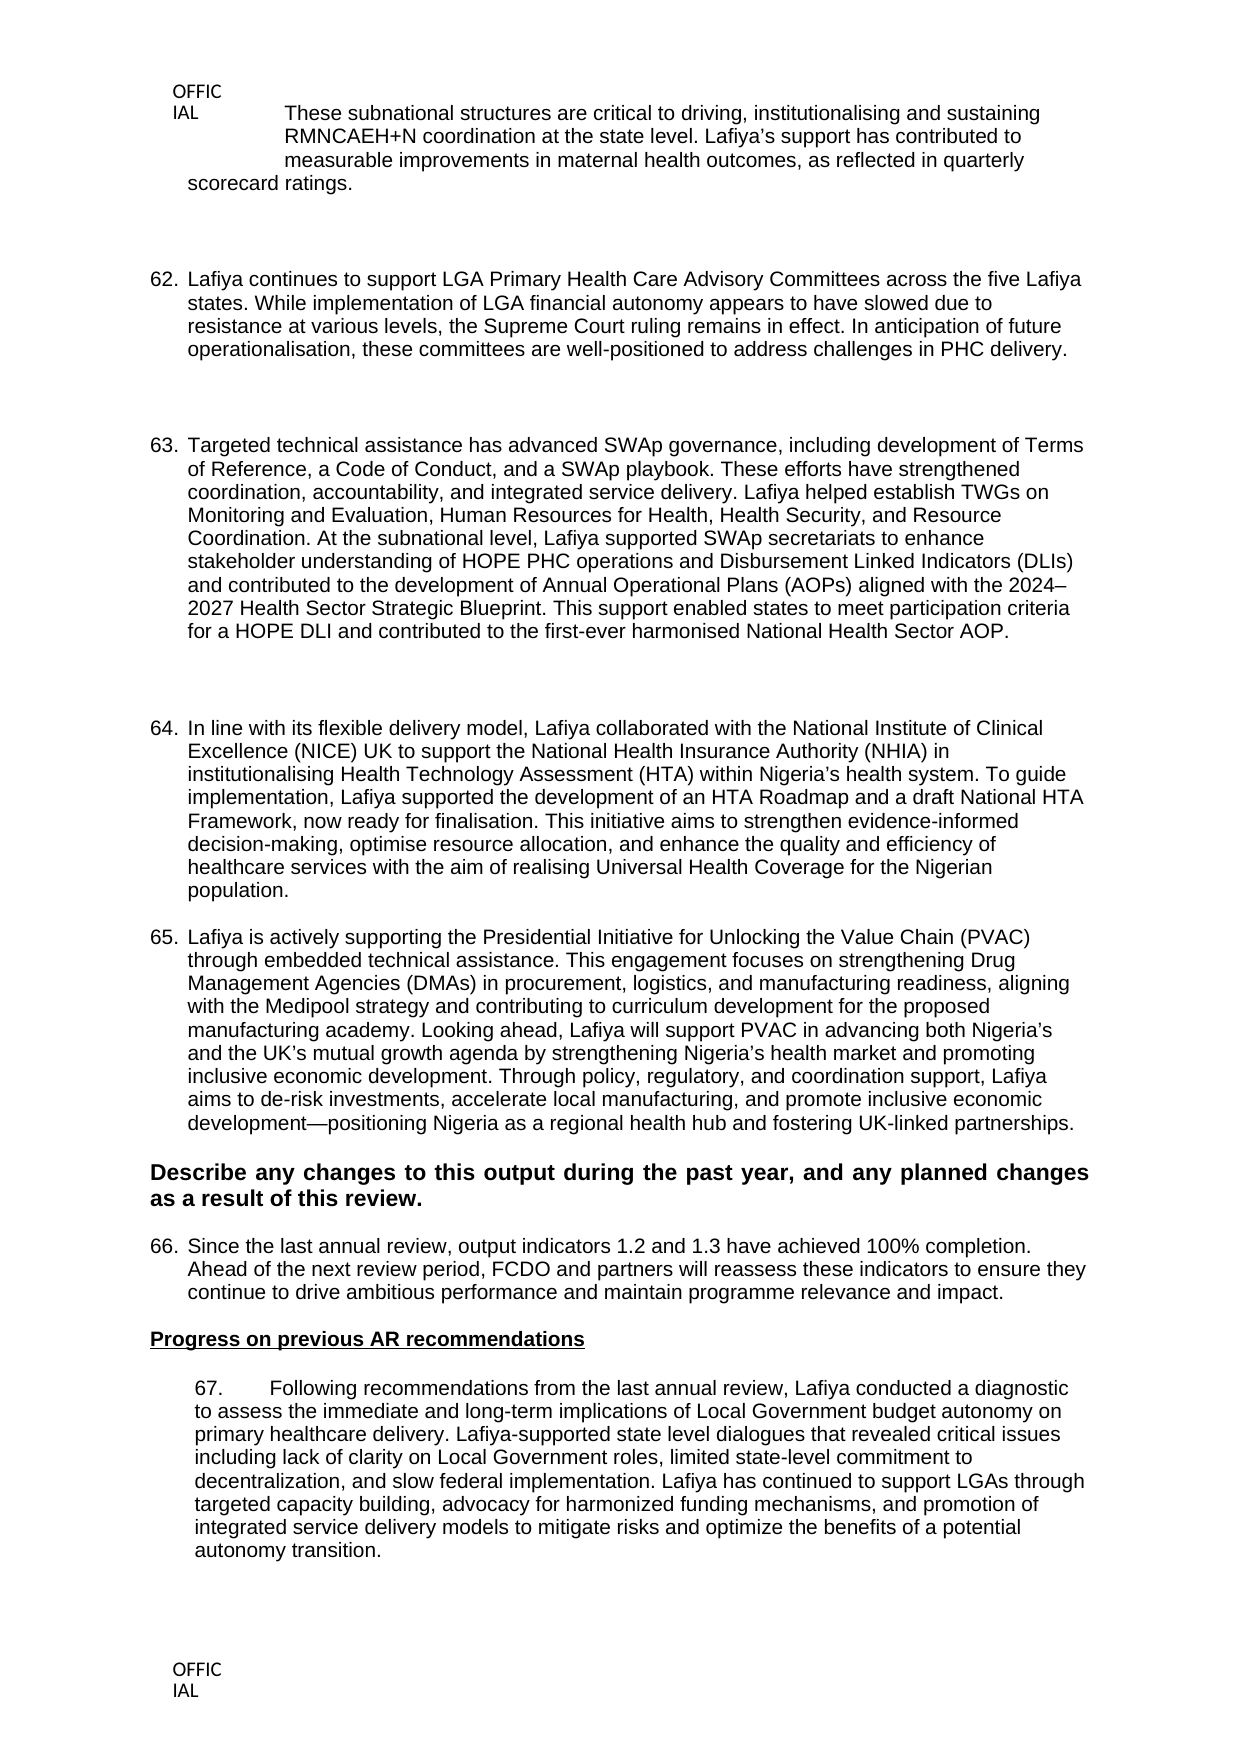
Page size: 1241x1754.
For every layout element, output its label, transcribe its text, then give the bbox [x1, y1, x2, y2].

list Lafiya is actively supporting the Presidential Initiative for Unlocking the Value Chain (PVAC) through embedded technical assistance. This engagement focuses on strengthening Drug Management Agencies (DMAs) in procurement, logistics, and manufacturing readiness, aligning with the Medipool strategy and contributing to curriculum development for the proposed manufacturing academy. Looking ahead, Lafiya will support PVAC in advancing both Nigeria’s and the UK’s mutual growth agenda by strengthening Nigeria’s health market and promoting inclusive economic development. Through policy, regulatory, and coordination support, Lafiya aims to de-risk investments, accelerate local manufacturing, and promote inclusive economic development—positioning Nigeria as a regional health hub and fostering UK-linked partnerships. [150, 925, 1090, 1134]
list Lafiya continues to support LGA Primary Health Care Advisory Committees across the five Lafiya states. While implementation of LGA financial autonomy appears to have slowed due to resistance at various levels, the Supreme Court ruling remains in effect. In anticipation of future operationalisation, these committees are well-positioned to address challenges in PHC delivery. [150, 268, 1090, 361]
text Describe any changes to this output during the past year, and any planned changes as a result of this review. [150, 1160, 1090, 1211]
list At the state level, Lafiya facilitated DFH establishment in Jigawa, secured DFH approval in Kaduna, and supported the appointment of a RMNCAEH+N Coordinator in Borno. Lafiya has also facilitated cross-state learning among newly established DFHs in target and non-target states. These subnational structures are critical to driving, institutionalising and sustaining RMNCAEH+N coordination at the state level. Lafiya’s support has contributed to measurable improvements in maternal health outcomes, as reflected in quarterly scorecard ratings. [150, 102, 1090, 194]
list Following recommendations from the last annual review, Lafiya conducted a diagnostic to assess the immediate and long-term implications of Local Government budget autonomy on primary healthcare delivery. Lafiya-supported state level dialogues that revealed critical issues including lack of clarity on Local Government roles, limited state-level commitment to decentralization, and slow federal implementation. Lafiya has continued to support LGAs through targeted capacity building, advocacy for harmonized funding mechanisms, and promotion of integrated service delivery models to mitigate risks and optimize the benefits of a potential autonomy transition. [194, 1376, 1090, 1562]
list In line with its flexible delivery model, Lafiya collaborated with the National Institute of Clinical Excellence (NICE) UK to support the National Health Insurance Authority (NHIA) in institutionalising Health Technology Assessment (HTA) within Nigeria’s health system. To guide implementation, Lafiya supported the development of an HTA Roadmap and a draft National HTA Framework, now ready for finalisation. This initiative aims to strengthen evidence-informed decision-making, optimise resource allocation, and enhance the quality and efficiency of healthcare services with the aim of realising Universal Health Coverage for the Nigerian population. [150, 716, 1090, 902]
list Targeted technical assistance has advanced SWAp governance, including development of Terms of Reference, a Code of Conduct, and a SWAp playbook. These efforts have strengthened coordination, accountability, and integrated service delivery. Lafiya helped establish TWGs on Monitoring and Evaluation, Human Resources for Health, Health Security, and Resource Coordination. At the subnational level, Lafiya supported SWAp secretariats to enhance stakeholder understanding of HOPE PHC operations and Disbursement Linked Indicators (DLIs) and contributed to the development of Annual Operational Plans (AOPs) aligned with the 2024–2027 Health Sector Strategic Blueprint. This support enabled states to meet participation criteria for a HOPE DLI and contributed to the first-ever harmonised National Health Sector AOP. [150, 434, 1090, 643]
list Since the last annual review, output indicators 1.2 and 1.3 have achieved 100% completion. Ahead of the next review period, FCDO and partners will reassess these indicators to ensure they continue to drive ambitious performance and maintain programme relevance and impact. [150, 1234, 1090, 1304]
text Progress on previous AR recommendations [150, 1327, 1090, 1351]
